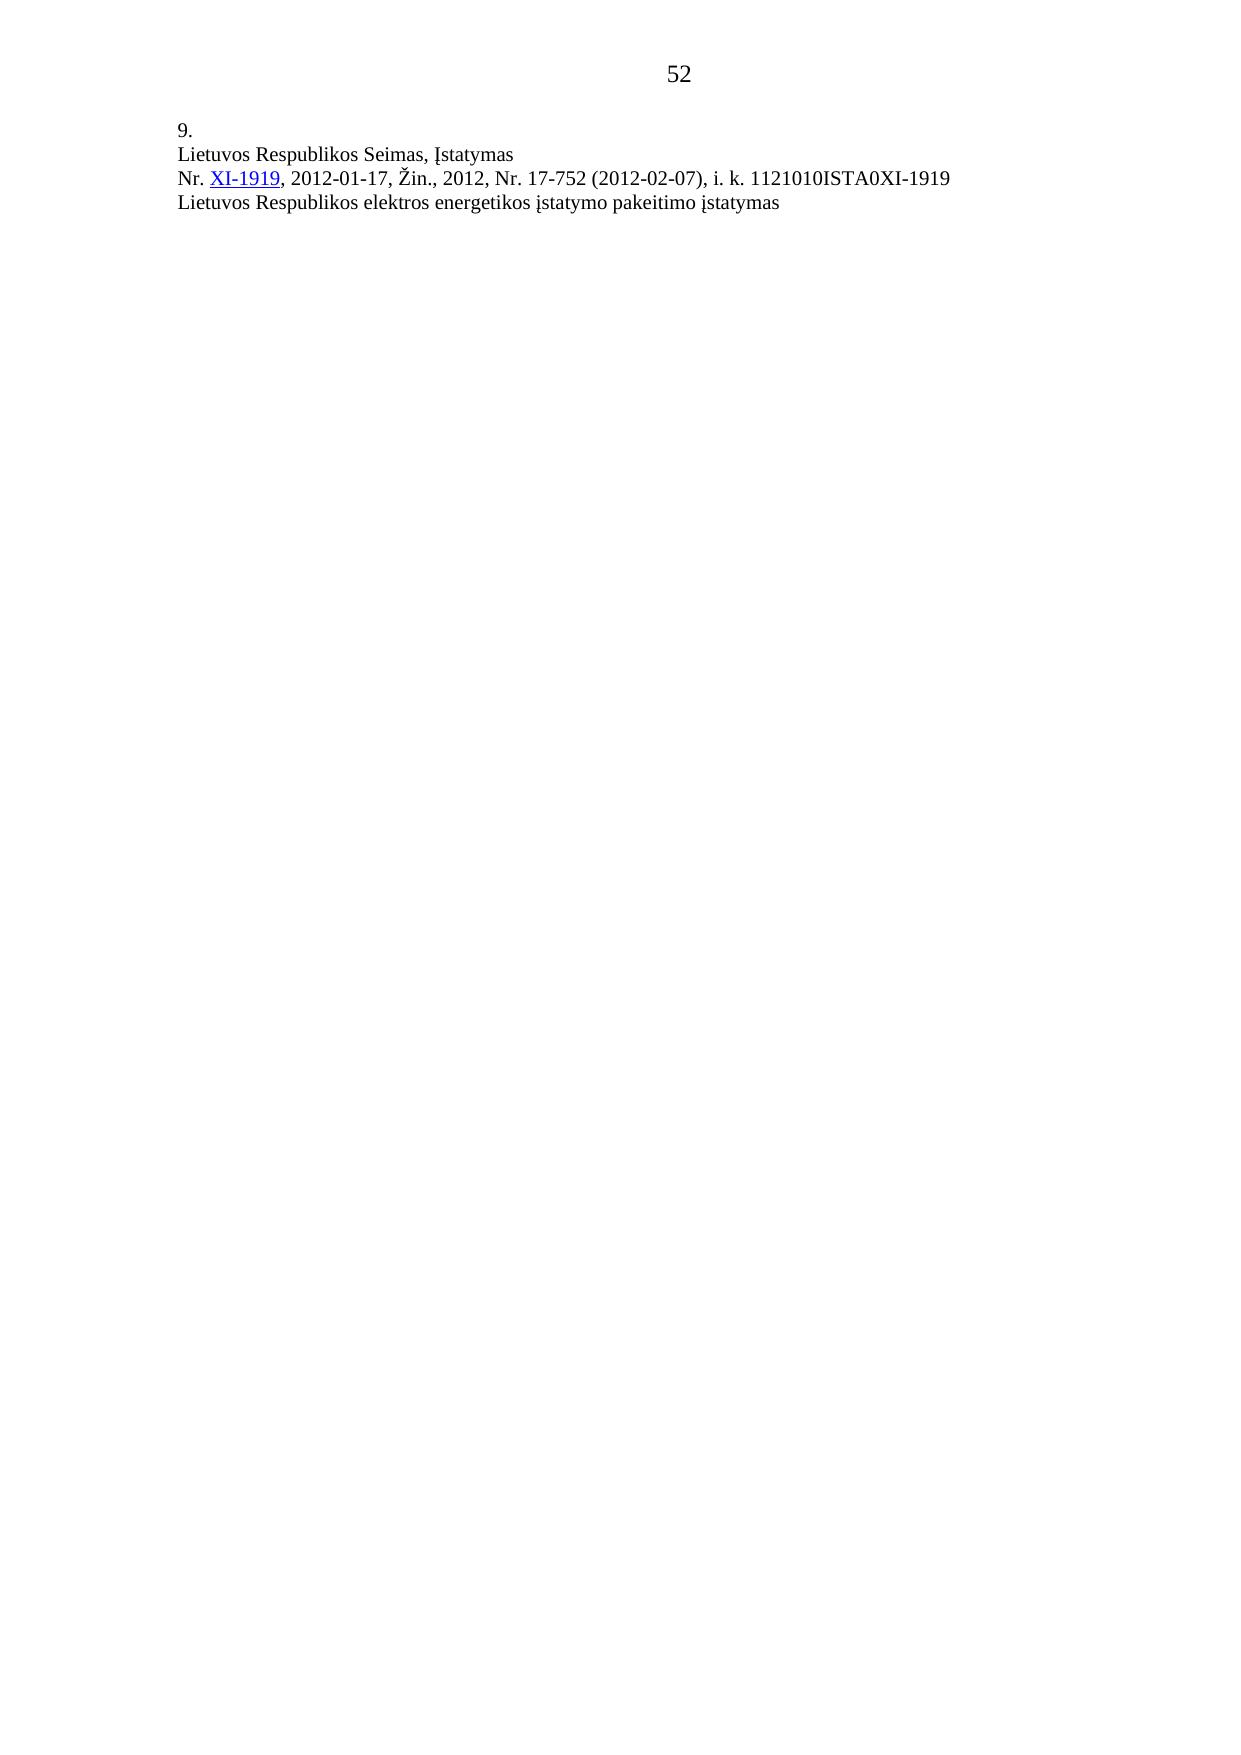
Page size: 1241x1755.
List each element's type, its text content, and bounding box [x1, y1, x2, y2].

text Nr. XI-1919, 2012-01-17, Žin., 2012, Nr. 17-752 (2012-02-07), i. k. 1121010ISTA0XI-1919 [177, 166, 1181, 190]
text Lietuvos Respublikos Seimas, Įstatymas [177, 142, 1181, 166]
text 9. [177, 118, 1181, 142]
text Lietuvos Respublikos elektros energetikos įstatymo pakeitimo įstatymas [177, 190, 1181, 214]
